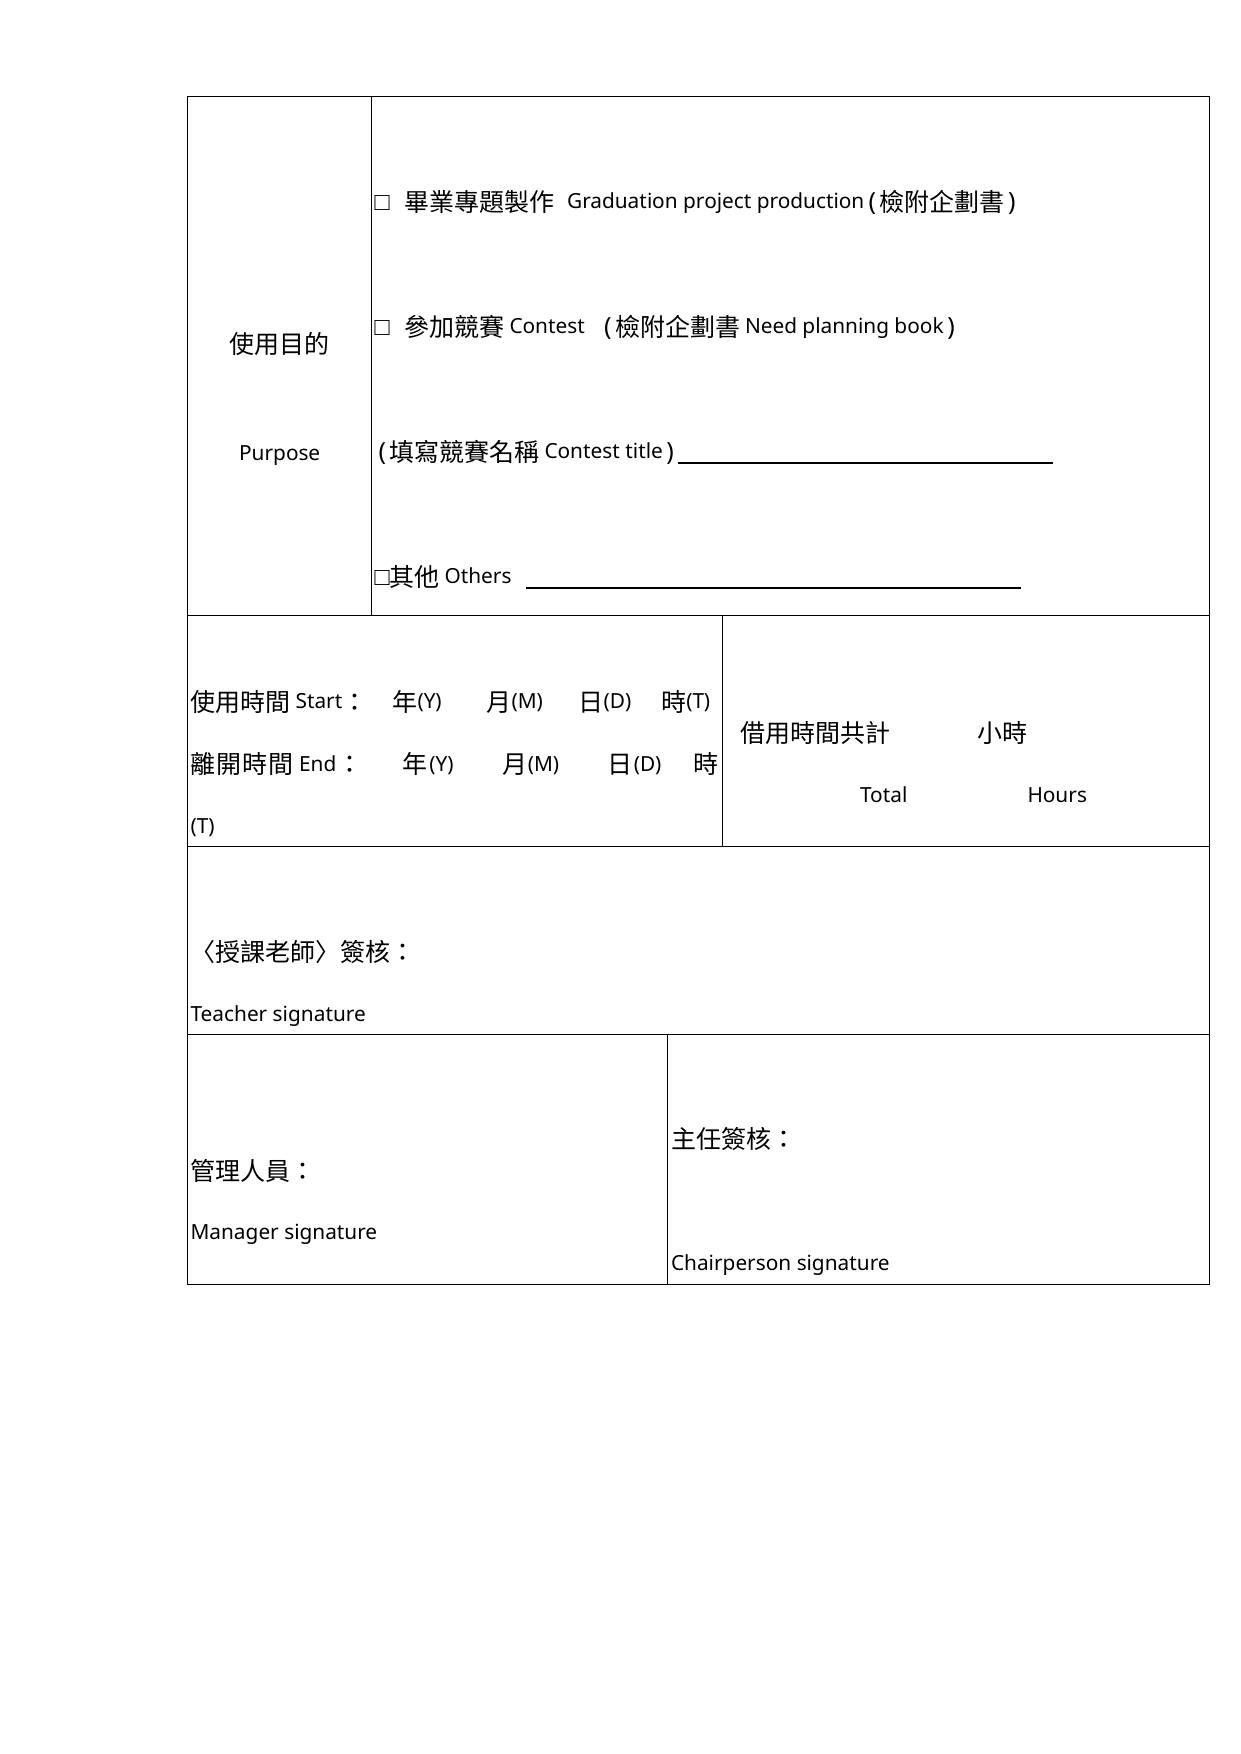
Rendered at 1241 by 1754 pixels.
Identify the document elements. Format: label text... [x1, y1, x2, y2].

table_cell 主任簽核： Chairperson signature [668, 1035, 1209, 1284]
table_cell 管理人員： Manager signature [188, 1035, 667, 1284]
table_cell 〈授課老師〉簽核： Teacher signature [188, 847, 1209, 1034]
table_cell □ 畢業專題製作 Graduation project production(檢附企劃書) □ 參加競賽Contest (檢附企劃書Need planning book) (填寫競賽名稱Contest title) □其他Others [372, 97, 1209, 615]
table_cell 借用時間共計 小時 Total Hours [723, 616, 1209, 846]
table_cell 使用時間Start： 年(Y) 月(M) 日(D) 時(T) 離開時間End： 年(Y) 月(M) 日(D) 時(T) [188, 616, 722, 846]
table_cell 使用目的 Purpose [188, 97, 371, 615]
